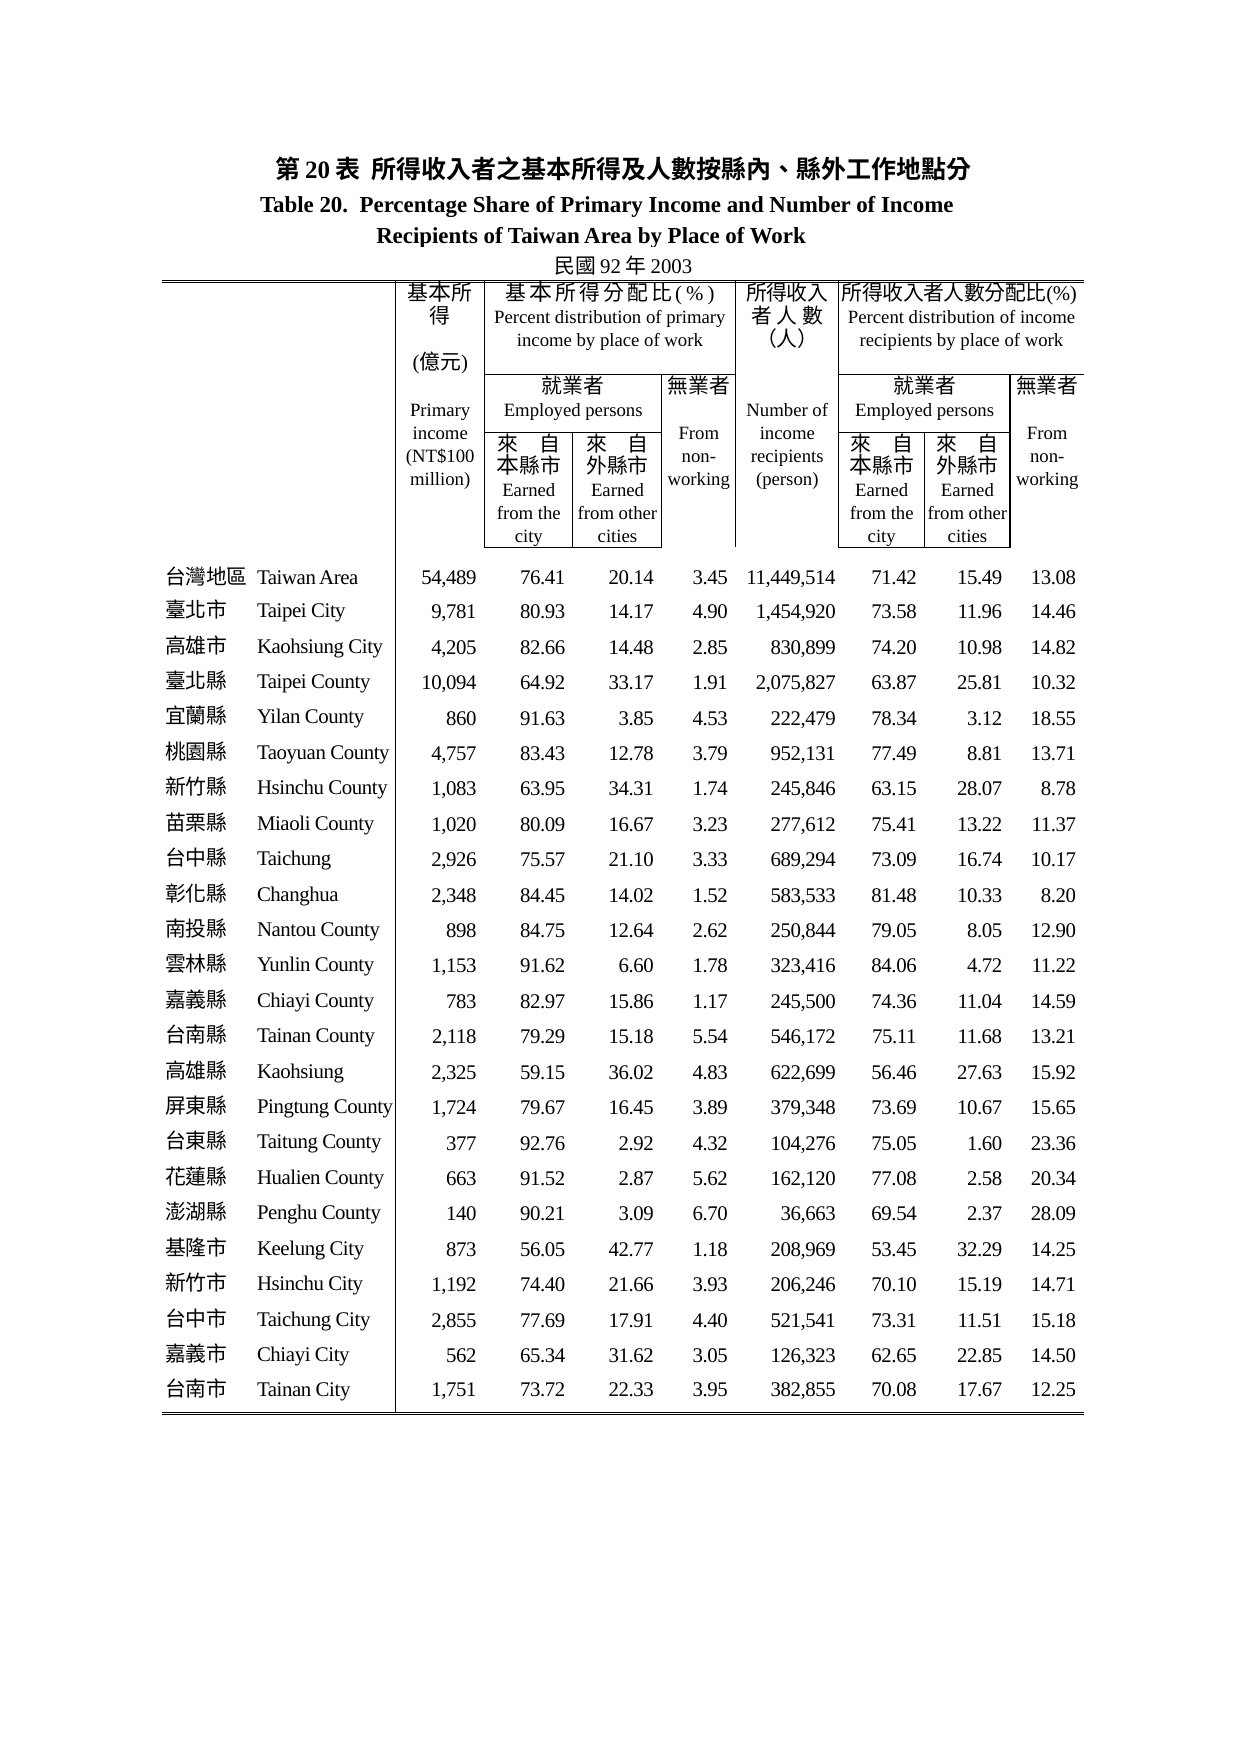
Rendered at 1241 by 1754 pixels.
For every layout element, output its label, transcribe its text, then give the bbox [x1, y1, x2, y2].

table_cell 3.95 [662, 1370, 735, 1403]
table_cell 13.71 [1010, 733, 1084, 768]
table_cell 4,205 [396, 626, 484, 662]
table_cell 12.78 [573, 733, 662, 768]
table_cell 75.41 [839, 804, 924, 839]
table_cell 15.65 [1010, 1087, 1084, 1122]
table_cell 562 [396, 1335, 484, 1370]
table_cell 73.69 [839, 1087, 924, 1122]
table_cell 2,075,827 [735, 662, 839, 697]
table_cell 11.68 [924, 1016, 1010, 1051]
table_cell 90.21 [484, 1193, 573, 1228]
table_cell 546,172 [735, 1016, 839, 1051]
table_cell Taipei County [254, 662, 395, 697]
table_cell 11.51 [924, 1299, 1010, 1335]
table_cell 新竹市 [162, 1264, 254, 1299]
table_cell 15.19 [924, 1264, 1010, 1299]
table_cell 82.97 [484, 981, 573, 1016]
table_cell 1,454,920 [735, 591, 839, 626]
table_cell 84.45 [484, 874, 573, 910]
table_cell 75.57 [484, 839, 573, 874]
table_cell 彰化縣 [162, 874, 254, 910]
table_cell 無業者 From non- working [1011, 375, 1084, 547]
table_cell 62.65 [839, 1335, 924, 1370]
table_cell [254, 283, 395, 374]
table_cell 台東縣 [162, 1122, 254, 1158]
table_cell 521,541 [735, 1299, 839, 1335]
table_cell 11,449,514 [735, 558, 839, 591]
table_cell Yunlin County [254, 945, 395, 981]
table_cell 13.21 [1010, 1016, 1084, 1051]
table_cell 54,489 [396, 558, 484, 591]
table_cell 12.90 [1010, 910, 1084, 945]
table_cell 80.09 [484, 804, 573, 839]
table_cell 830,899 [735, 626, 839, 662]
table_cell 1,083 [396, 768, 484, 803]
table_cell 16.74 [924, 839, 1010, 874]
table_cell 82.66 [484, 626, 573, 662]
table_cell 所得收入 者人數 （人） [736, 283, 838, 374]
table_cell 77.49 [839, 733, 924, 768]
table_cell Chiayi City [254, 1335, 395, 1370]
table_cell [484, 548, 573, 558]
table_cell 14.59 [1010, 981, 1084, 1016]
table_cell 379,348 [735, 1087, 839, 1122]
table_cell 71.42 [839, 558, 924, 591]
table_cell 1,153 [396, 945, 484, 981]
table_cell 23.36 [1010, 1122, 1084, 1158]
table_cell 140 [396, 1193, 484, 1228]
table_cell 2,325 [396, 1051, 484, 1087]
table_cell [1010, 547, 1084, 558]
table_cell 77.69 [484, 1299, 573, 1335]
table_cell 15.86 [573, 981, 662, 1016]
table_cell 台南市 [162, 1370, 254, 1403]
table_cell Tainan City [254, 1370, 395, 1403]
table_cell 70.08 [839, 1370, 924, 1403]
table_cell 屏東縣 [162, 1087, 254, 1122]
table_cell 臺北縣 [162, 662, 254, 697]
table_cell 宜蘭縣 [162, 697, 254, 733]
table_cell 12.64 [573, 910, 662, 945]
table_cell 12.25 [1010, 1370, 1084, 1403]
table_cell [662, 1404, 735, 1412]
table_cell Hualien County [254, 1158, 395, 1193]
table_cell [735, 1404, 839, 1412]
table_cell 206,246 [735, 1264, 839, 1299]
table_cell [924, 1404, 1010, 1412]
table_cell 基本所得 (億元) [396, 283, 484, 374]
table_cell 18.55 [1010, 697, 1084, 733]
table_cell 873 [396, 1229, 484, 1264]
table_cell 1.74 [662, 768, 735, 803]
table_cell 34.31 [573, 768, 662, 803]
table_cell 來 自 本縣市 Earned from the city [485, 433, 572, 547]
table_cell 33.17 [573, 662, 662, 697]
table_cell 6.60 [573, 945, 662, 981]
table_cell 14.46 [1010, 591, 1084, 626]
table_cell 898 [396, 910, 484, 945]
table_cell 783 [396, 981, 484, 1016]
table_cell 2.92 [573, 1122, 662, 1158]
table_cell 91.52 [484, 1158, 573, 1193]
table_cell 16.67 [573, 804, 662, 839]
table_cell 79.05 [839, 910, 924, 945]
table_cell 無業者 From non- working [662, 375, 735, 547]
table_cell Chiayi County [254, 981, 395, 1016]
table_cell 高雄縣 [162, 1051, 254, 1087]
table_cell Taichung County [254, 839, 395, 874]
table_cell 3.93 [662, 1264, 735, 1299]
table_cell 桃園縣 [162, 733, 254, 768]
table_cell 56.05 [484, 1229, 573, 1264]
table_cell 73.58 [839, 591, 924, 626]
table_cell 13.22 [924, 804, 1010, 839]
table_cell 3.79 [662, 733, 735, 768]
table_cell 104,276 [735, 1122, 839, 1158]
table_cell 20.14 [573, 558, 662, 591]
table_cell 10,094 [396, 662, 484, 697]
table_cell 3.09 [573, 1193, 662, 1228]
table_cell 80.93 [484, 591, 573, 626]
table_cell 17.67 [924, 1370, 1010, 1403]
table_cell Nantou County [254, 910, 395, 945]
table_cell 63.87 [839, 662, 924, 697]
table_cell Kaohsiung County [254, 1051, 395, 1087]
table_cell 56.46 [839, 1051, 924, 1087]
table_cell 3.45 [662, 558, 735, 591]
table_cell 59.15 [484, 1051, 573, 1087]
table_cell 10.98 [924, 626, 1010, 662]
table_cell 78.34 [839, 697, 924, 733]
table_cell 來 自 外縣市 Earned from other cities [573, 433, 661, 547]
table_cell 1.91 [662, 662, 735, 697]
table_cell 14.48 [573, 626, 662, 662]
table_cell 36,663 [735, 1193, 839, 1228]
table_cell [662, 547, 735, 558]
table_cell 6.70 [662, 1193, 735, 1228]
table_cell Hsinchu County [254, 768, 395, 803]
table_cell 70.10 [839, 1264, 924, 1299]
table_cell 1.17 [662, 981, 735, 1016]
table_cell 245,846 [735, 768, 839, 803]
table_cell 32.29 [924, 1229, 1010, 1264]
table_cell 16.45 [573, 1087, 662, 1122]
table_cell 5.54 [662, 1016, 735, 1051]
table_cell 63.95 [484, 768, 573, 803]
table_cell 91.62 [484, 945, 573, 981]
table_cell 南投縣 [162, 910, 254, 945]
table_cell 31.62 [573, 1335, 662, 1370]
table_cell [839, 548, 924, 558]
table_cell 14.71 [1010, 1264, 1084, 1299]
table_cell 83.43 [484, 733, 573, 768]
table_cell [162, 283, 254, 374]
table_cell [162, 374, 254, 547]
table_cell Miaoli County [254, 804, 395, 839]
table_cell 1.52 [662, 874, 735, 910]
table_cell 來 自 本縣市 Earned from the city [839, 433, 924, 547]
table_cell Number of income recipients (person) [736, 374, 838, 547]
table_cell 1.18 [662, 1229, 735, 1264]
table_cell 663 [396, 1158, 484, 1193]
table_cell Keelung City [254, 1229, 395, 1264]
table_cell 323,416 [735, 945, 839, 981]
table_cell 2.37 [924, 1193, 1010, 1228]
table_cell 126,323 [735, 1335, 839, 1370]
table_cell 4.90 [662, 591, 735, 626]
table_cell 4.72 [924, 945, 1010, 981]
table_cell 澎湖縣 [162, 1193, 254, 1228]
table_cell 臺北市 [162, 591, 254, 626]
table_cell 622,699 [735, 1051, 839, 1087]
table_cell 3.05 [662, 1335, 735, 1370]
table_cell 台南縣 [162, 1016, 254, 1051]
table_cell 81.48 [839, 874, 924, 910]
table_cell 嘉義市 [162, 1335, 254, 1370]
table_cell 3.89 [662, 1087, 735, 1122]
table_cell 2,855 [396, 1299, 484, 1335]
table_cell 15.92 [1010, 1051, 1084, 1087]
table_cell 1,020 [396, 804, 484, 839]
table_cell 15.18 [1010, 1299, 1084, 1335]
table_cell 64.92 [484, 662, 573, 697]
table_cell Pingtung County [254, 1087, 395, 1122]
table_cell 14.25 [1010, 1229, 1084, 1264]
table_cell 21.66 [573, 1264, 662, 1299]
table_cell Changhua County [254, 874, 395, 910]
table_cell 73.31 [839, 1299, 924, 1335]
table_cell 4.53 [662, 697, 735, 733]
table_cell 10.32 [1010, 662, 1084, 697]
table_cell 1,192 [396, 1264, 484, 1299]
table_cell Primary income (NT$100 million) [396, 374, 484, 547]
table_cell 2.87 [573, 1158, 662, 1193]
table_cell 基本所得分配比(%) Percent distribution of primary income by place of work [485, 283, 735, 374]
table_cell Taichung City [254, 1299, 395, 1335]
table_cell [573, 1404, 662, 1412]
table_cell 28.07 [924, 768, 1010, 803]
table_cell 4.32 [662, 1122, 735, 1158]
table_cell 花蓮縣 [162, 1158, 254, 1193]
table_cell 3.12 [924, 697, 1010, 733]
table_cell 新竹縣 [162, 768, 254, 803]
table_cell 8.05 [924, 910, 1010, 945]
table_cell 10.17 [1010, 839, 1084, 874]
table_cell 苗栗縣 [162, 804, 254, 839]
table_cell [396, 1404, 484, 1412]
table_cell 13.08 [1010, 558, 1084, 591]
table_cell 台中縣 [162, 839, 254, 874]
table_cell [735, 547, 839, 558]
table_cell [1010, 1404, 1084, 1412]
table_cell 92.76 [484, 1122, 573, 1158]
table_cell [254, 547, 395, 558]
table_cell 245,500 [735, 981, 839, 1016]
table_cell [162, 1404, 254, 1412]
table_cell 14.82 [1010, 626, 1084, 662]
table_cell 高雄市 [162, 626, 254, 662]
table_cell 11.22 [1010, 945, 1084, 981]
table_cell [396, 547, 484, 558]
table_cell 25.81 [924, 662, 1010, 697]
table_cell 377 [396, 1122, 484, 1158]
table_cell 73.09 [839, 839, 924, 874]
table_cell 3.85 [573, 697, 662, 733]
table_cell Taoyuan County [254, 733, 395, 768]
table_cell 10.33 [924, 874, 1010, 910]
table_cell 11.04 [924, 981, 1010, 1016]
table_cell 36.02 [573, 1051, 662, 1087]
table_cell 3.33 [662, 839, 735, 874]
table_cell Taipei City [254, 591, 395, 626]
table_cell 74.36 [839, 981, 924, 1016]
table_cell 277,612 [735, 804, 839, 839]
table_cell 22.85 [924, 1335, 1010, 1370]
table_cell 所得收入者人數分配比(%) Percent distribution of income recipients by place of work [839, 283, 1084, 374]
table_cell 11.37 [1010, 804, 1084, 839]
table_cell 17.91 [573, 1299, 662, 1335]
table_cell 28.09 [1010, 1193, 1084, 1228]
table_cell 79.67 [484, 1087, 573, 1122]
table_cell Tainan County [254, 1016, 395, 1051]
table_cell 222,479 [735, 697, 839, 733]
table_cell 208,969 [735, 1229, 839, 1264]
table_cell 1,751 [396, 1370, 484, 1403]
table_cell Penghu County [254, 1193, 395, 1228]
table_cell 來 自 外縣市 Earned from other cities [925, 433, 1009, 547]
table_cell Hsinchu City [254, 1264, 395, 1299]
table_cell 20.34 [1010, 1158, 1084, 1193]
table_cell 583,533 [735, 874, 839, 910]
table_cell 雲林縣 [162, 945, 254, 981]
table_cell [162, 547, 254, 558]
table_cell 73.72 [484, 1370, 573, 1403]
table_cell 382,855 [735, 1370, 839, 1403]
table_cell 14.17 [573, 591, 662, 626]
table_cell 嘉義縣 [162, 981, 254, 1016]
table_cell 9,781 [396, 591, 484, 626]
table_cell 1,724 [396, 1087, 484, 1122]
table_cell 21.10 [573, 839, 662, 874]
table_cell 2,118 [396, 1016, 484, 1051]
table_cell 63.15 [839, 768, 924, 803]
table_cell 1.78 [662, 945, 735, 981]
table_cell 250,844 [735, 910, 839, 945]
table_cell 27.63 [924, 1051, 1010, 1087]
table_cell 4,757 [396, 733, 484, 768]
table_cell 8.20 [1010, 874, 1084, 910]
table_cell 70.2 [839, 1404, 924, 1412]
table_cell 11.96 [924, 591, 1010, 626]
table_cell 53.45 [839, 1229, 924, 1264]
table_cell 8.81 [924, 733, 1010, 768]
table_cell [254, 1404, 395, 1412]
table_cell 74.20 [839, 626, 924, 662]
table_cell 3.23 [662, 804, 735, 839]
table_cell Table 20. Percentage Share of Primary Income and Number of Income Recipients of Taiwan Area by Place of Work [162, 188, 1084, 247]
table_cell 8.78 [1010, 768, 1084, 803]
table_cell 10.67 [924, 1087, 1010, 1122]
table_cell 2,348 [396, 874, 484, 910]
table_cell 69.54 [839, 1193, 924, 1228]
table_cell [254, 374, 395, 547]
table_cell 就業者 Employed persons [839, 375, 1009, 432]
table_cell 基隆市 [162, 1229, 254, 1264]
table_cell 民國92年 2003 [162, 247, 1084, 280]
table_cell Taiwan Area [254, 558, 395, 591]
table_cell 5.62 [662, 1158, 735, 1193]
table_header 第20表 所得收入者之基本所得及人數按縣內、縣外工作地點分 [162, 150, 1084, 187]
table_cell 79.29 [484, 1016, 573, 1051]
table_cell 4.83 [662, 1051, 735, 1087]
table_cell 162,120 [735, 1158, 839, 1193]
table_cell 2.62 [662, 910, 735, 945]
table_cell 15.18 [573, 1016, 662, 1051]
table_cell 65.34 [484, 1335, 573, 1370]
table_cell 860 [396, 697, 484, 733]
table_cell 42.77 [573, 1229, 662, 1264]
table_cell 77.08 [839, 1158, 924, 1193]
table_cell 952,131 [735, 733, 839, 768]
table_cell 台中市 [162, 1299, 254, 1335]
table_cell Yilan County [254, 697, 395, 733]
table_cell 76.41 [484, 558, 573, 591]
table_cell 84.75 [484, 910, 573, 945]
table_cell 74.40 [484, 1264, 573, 1299]
table_cell 84.06 [839, 945, 924, 981]
table_cell Taitung County [254, 1122, 395, 1158]
table_cell 14.50 [1010, 1335, 1084, 1370]
table_cell 台灣地區 [162, 558, 254, 591]
table_cell [573, 548, 662, 558]
table_cell 689,294 [735, 839, 839, 874]
table_cell 75.05 [839, 1122, 924, 1158]
table_cell 2.58 [924, 1158, 1010, 1193]
table_cell 就業者 Employed persons [485, 375, 661, 432]
table_cell 91.63 [484, 697, 573, 733]
table_cell [484, 1404, 573, 1412]
table_cell 2,926 [396, 839, 484, 874]
table_cell 22.33 [573, 1370, 662, 1403]
table_cell 75.11 [839, 1016, 924, 1051]
table_cell Kaohsiung City [254, 626, 395, 662]
table_cell 14.02 [573, 874, 662, 910]
table_cell 15.49 [924, 558, 1010, 591]
table_cell [924, 548, 1010, 558]
table_cell 2.85 [662, 626, 735, 662]
table_cell 4.40 [662, 1299, 735, 1335]
table_cell 1.60 [924, 1122, 1010, 1158]
